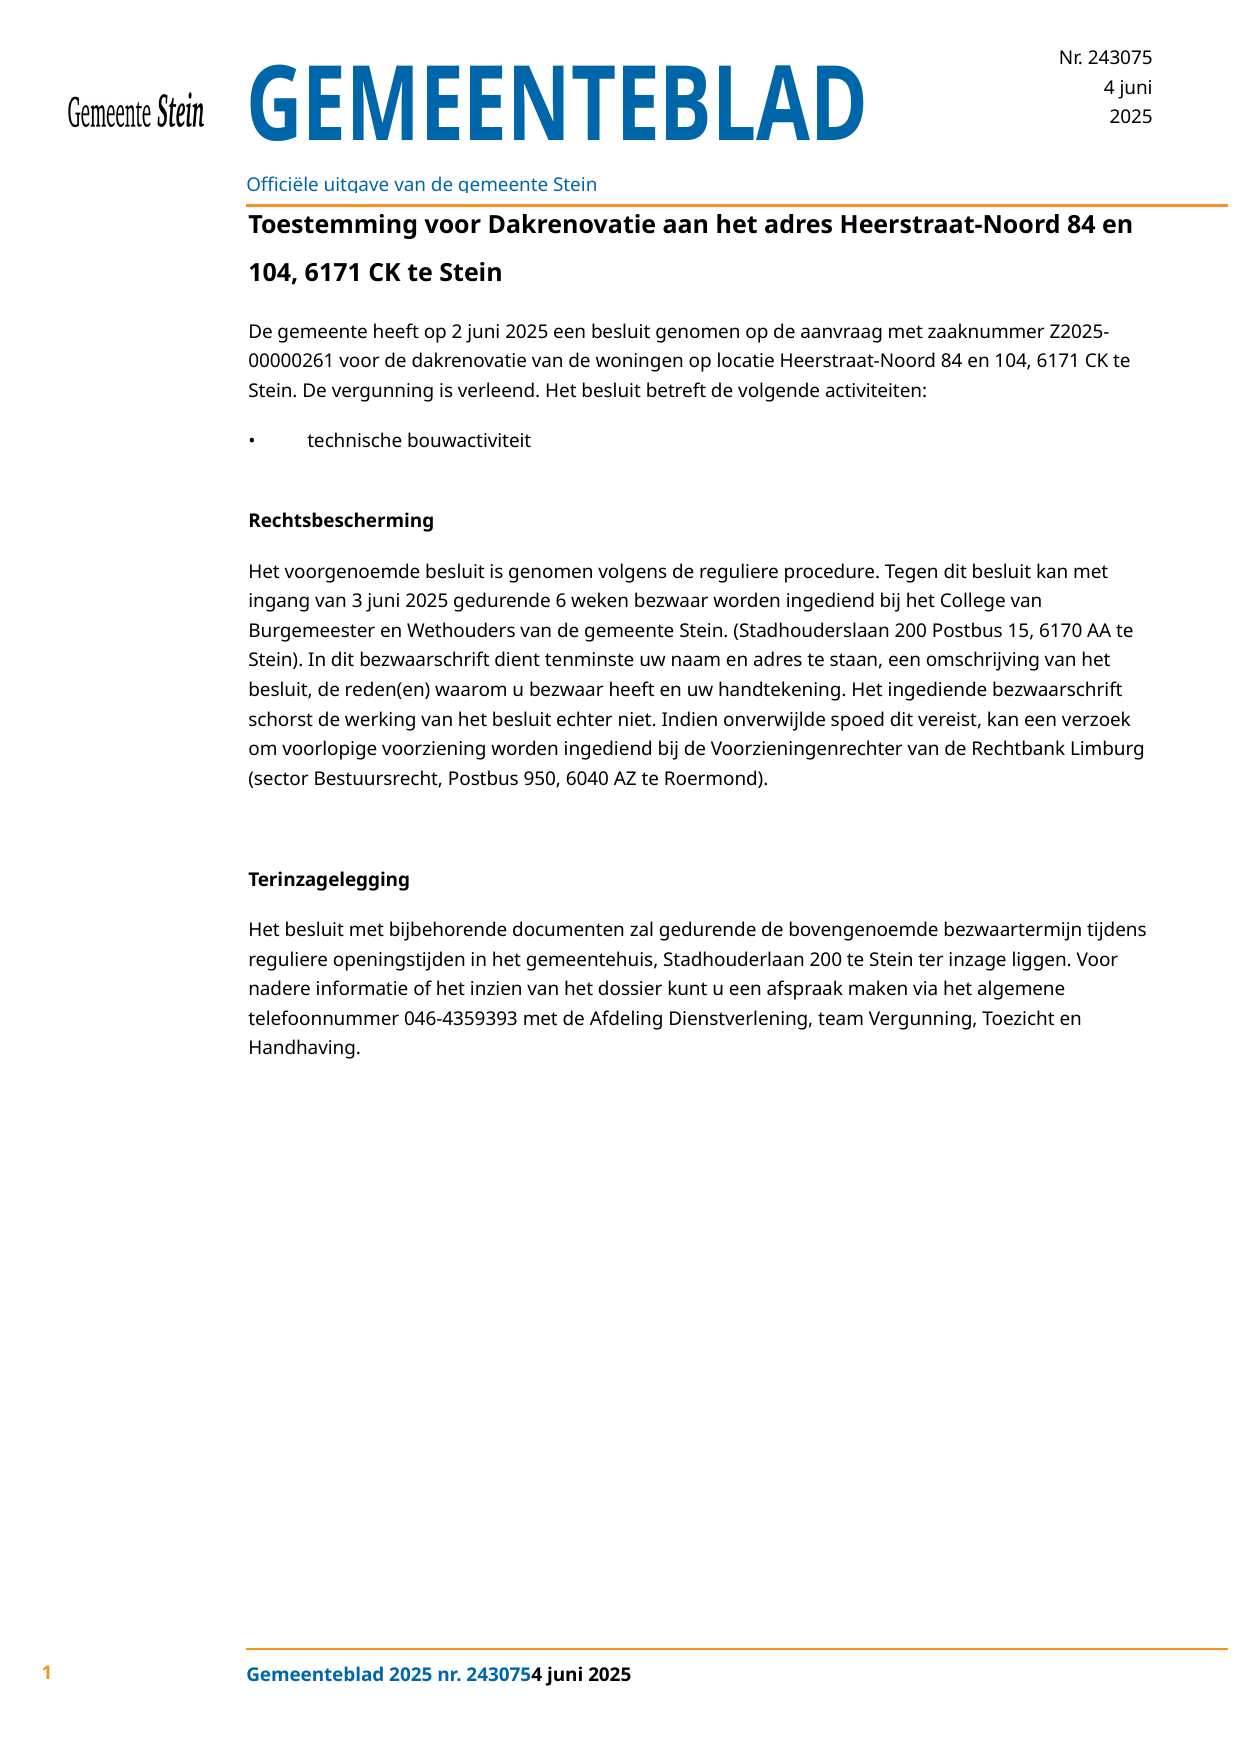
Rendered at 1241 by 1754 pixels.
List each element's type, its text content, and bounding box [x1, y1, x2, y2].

text Het voorgenoemde besluit is genomen volgens de reguliere procedure. Tegen dit besluit kan met ingang van 3 juni 2025 gedurende 6 weken bezwaar worden ingediend bij het College van Burgemeester en Wethouders van de gemeente Stein. (Stadhouderslaan 200 Postbus 15, 6170 AA te Stein). In dit bezwaarschrift dient tenminste uw naam en adres te staan, een omschrijving van het besluit, de reden(en) waarom u bezwaar heeft en uw handtekening. Het ingediende bezwaarschrift schorst de werking van het besluit echter niet. Indien onverwijlde spoed dit vereist, kan een verzoek om voorlopige voorziening worden ingediend bij de Voorzieningenrechter van de Rechtbank Limburg (sector Bestuursrecht, Postbus 950, 6040 AZ te Roermond). [248, 558, 1152, 791]
list technische bouwactiviteit [248, 427, 1152, 453]
text De gemeente heeft op 2 juni 2025 een besluit genomen op de aanvraag met zaaknummer Z2025-00000261 voor de dakrenovatie van de woningen op locatie Heerstraat-Noord 84 en 104, 6171 CK te Stein. De vergunning is verleend. Het besluit betreft de volgende activiteiten: [248, 318, 1152, 403]
text Rechtsbescherming [248, 507, 1152, 533]
text Het besluit met bijbehorende documenten zal gedurende de bovengenoemde bezwaartermijn tijdens reguliere openingstijden in het gemeentehuis, Stadhouderlaan 200 te Stein ter inzage liggen. Voor nadere informatie of het inzien van het dossier kunt u een afspraak maken via het algemene telefoonnummer 046-4359393 met de Afdeling Dienstverlening, team Vergunning, Toezicht en Handhaving. [248, 916, 1152, 1060]
text Toestemming voor Dakrenovatie aan het adres Heerstraat-Noord 84 en 104, 6171 CK te Stein [248, 207, 1152, 288]
picture [41, 47, 231, 172]
text Terinzagelegging [248, 866, 1152, 892]
